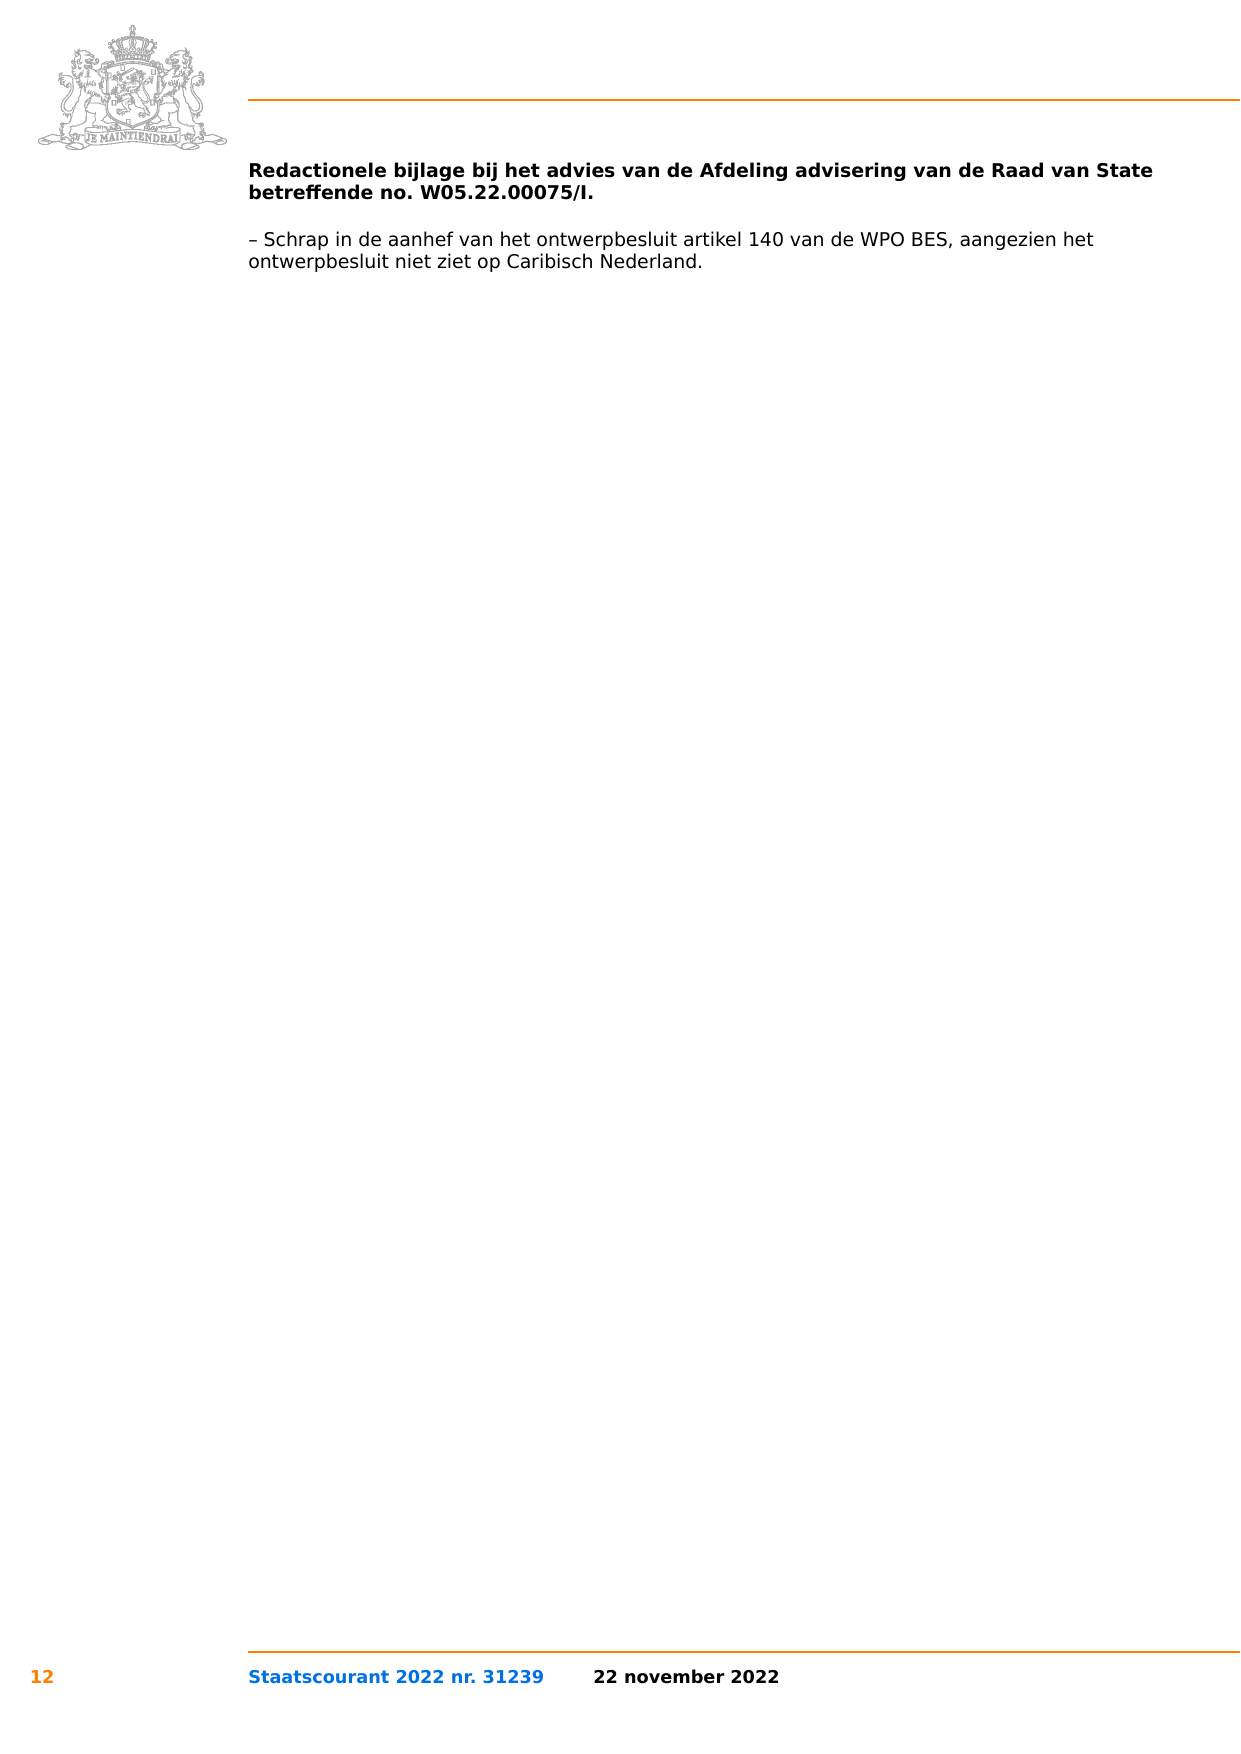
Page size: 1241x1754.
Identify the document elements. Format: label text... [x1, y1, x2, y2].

picture [38, 25, 227, 150]
text – Schrap in de aanhef van het ontwerpbesluit artikel 140 van de WPO BES, aangezien het ontwerpbesluit niet ziet op Caribisch Nederland. [248, 229, 1163, 273]
subtitle Redactionele bijlage bij het advies van de Afdeling advisering van de Raad van State betreffende no. W05.22.00075/I. [248, 160, 1163, 204]
